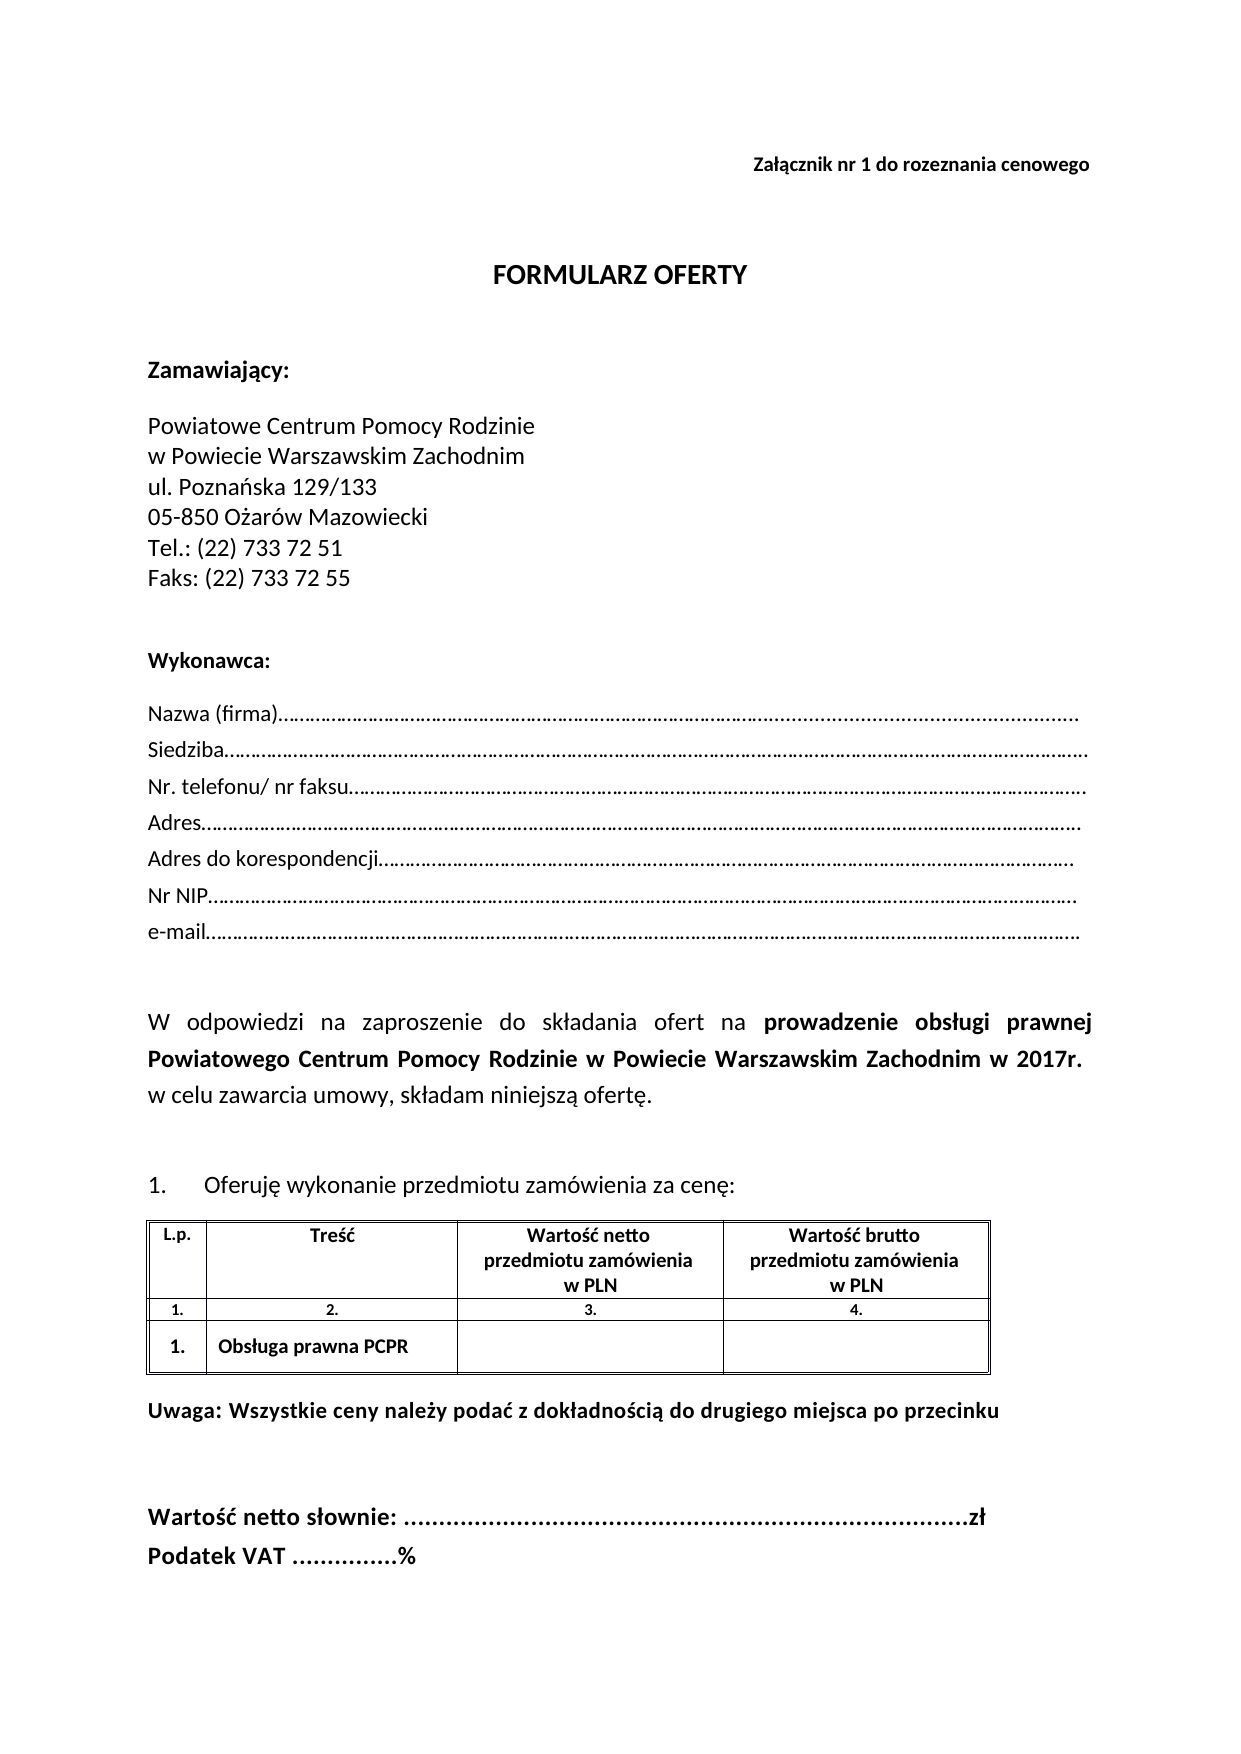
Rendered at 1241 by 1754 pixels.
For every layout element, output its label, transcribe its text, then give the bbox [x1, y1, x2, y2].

text Siedziba……………………………………………………………………………………………………………………………………………….. [148, 735, 1093, 763]
table_cell 4. [724, 1299, 988, 1319]
text Nr NIP………………………………………………………………………………………………………………………………………………… [148, 881, 1093, 909]
text Adres………………………………………………………………………………………………………………………………………………….. [148, 808, 1093, 836]
text Nr. telefonu/ nr faksu………………………………………………………………………………………………………………………….. [148, 772, 1093, 800]
table_cell 1. [150, 1321, 206, 1372]
table_cell [458, 1321, 723, 1372]
table_cell 2. [207, 1299, 457, 1319]
text Tel.: (22) 733 72 51 [148, 532, 1093, 562]
text Wykonawca: [148, 646, 1093, 674]
text Adres do korespondencji…………………………………………………………………………………………………………………… [148, 844, 1093, 872]
table_cell 3. [458, 1299, 723, 1319]
text Podatek VAT ...............% [148, 1540, 1093, 1571]
table_header Wartość netto przedmiotu zamówienia w PLN [458, 1223, 723, 1298]
text Uwaga: Wszystkie ceny należy podać z dokładnością do drugiego miejsca po przecinku [148, 1394, 1093, 1425]
text Zamawiający: [148, 354, 1093, 384]
table_header Wartość brutto przedmiotu zamówienia w PLN [724, 1223, 988, 1298]
table_cell [724, 1321, 988, 1372]
text Powiatowe Centrum Pomocy Rodzinie [148, 410, 1093, 440]
text Faks: (22) 733 72 55 [148, 562, 1093, 593]
text W odpowiedzi na zaproszenie do składania ofert na prowadzenie obsługi prawnej Powiatowego Centrum Pomocy Rodzinie w Powiecie Warszawskim Zachodnim w 2017r. w celu zawarcia umowy, składam niniejszą ofertę. [148, 1007, 1093, 1110]
table_cell 1. [150, 1299, 206, 1319]
text Załącznik nr 1 do rozeznania cenowego [148, 148, 1093, 178]
text ul. Poznańska 129/133 [148, 471, 1093, 501]
text Nazwa (firma)…………………………………………………………………………………...................................................... [148, 699, 1093, 727]
text w Powiecie Warszawskim Zachodnim [148, 440, 1093, 471]
table_header Treść [207, 1223, 457, 1298]
text Wartość netto słownie: ................................................................................zł [148, 1501, 1093, 1532]
text FORMULARZ OFERTY [148, 256, 1093, 292]
table_header L.p. [150, 1223, 206, 1298]
table_cell Obsługa prawna PCPR [207, 1321, 457, 1372]
text e-mail…………………………………………………………………………………………………………………………………………………. [148, 917, 1093, 945]
list Oferuję wykonanie przedmiotu zamówienia za cenę: [148, 1169, 1093, 1199]
text 05-850 Ożarów Mazowiecki [148, 501, 1093, 532]
